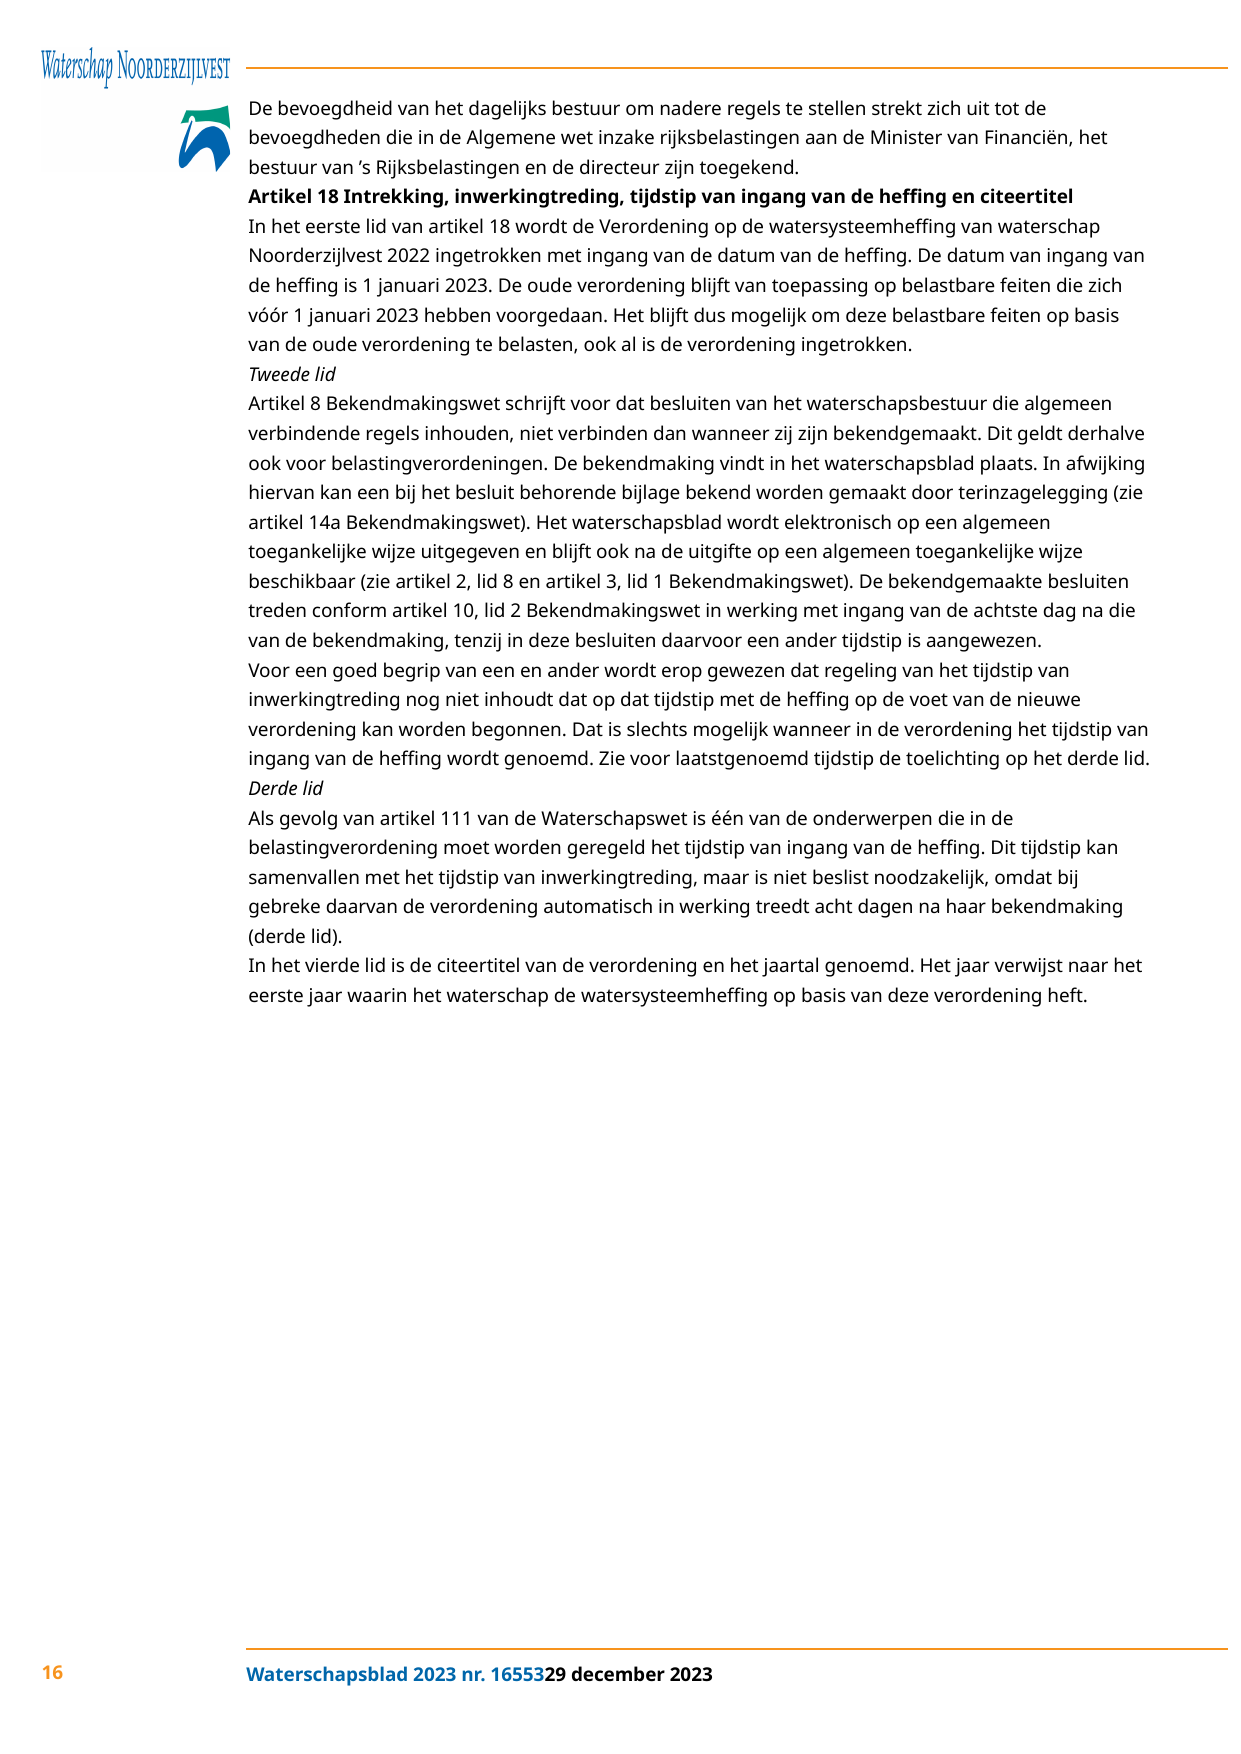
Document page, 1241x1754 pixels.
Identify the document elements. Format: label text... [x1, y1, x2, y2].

text Artikel 8 Bekendmakingswet schrijft voor dat besluiten van het waterschapsbestuur die algemeen verbindende regels inhouden, niet verbinden dan wanneer zij zijn bekendgemaakt. Dit geldt derhalve ook voor belastingverordeningen. De bekendmaking vindt in het waterschapsblad plaats. In afwijking hiervan kan een bij het besluit behorende bijlage bekend worden gemaakt door terinzagelegging (zie artikel 14a Bekendmakingswet). Het waterschapsblad wordt elektronisch op een algemeen toegankelijke wijze uitgegeven en blijft ook na de uitgifte op een algemeen toegankelijke wijze beschikbaar (zie artikel 2, lid 8 en artikel 3, lid 1 Bekendmakingswet). De bekendgemaakte besluiten treden conform artikel 10, lid 2 Bekendmakingswet in werking met ingang van de achtste dag na die van de bekendmaking, tenzij in deze besluiten daarvoor een ander tijdstip is aangewezen. [248, 391, 1152, 653]
text Artikel 18 Intrekking, inwerkingtreding, tijdstip van ingang van de heffing en citeertitel [248, 183, 1152, 209]
text De bevoegdheid van het dagelijks bestuur om nadere regels te stellen strekt zich uit tot de bevoegdheden die in de Algemene wet inzake rijksbelastingen aan de Minister van Financiën, het bestuur van ’s Rijksbelastingen en de directeur zijn toegekend. [248, 95, 1152, 180]
text Als gevolg van artikel 111 van de Waterschapswet is één van de onderwerpen die in de belastingverordening moet worden geregeld het tijdstip van ingang van de heffing. Dit tijdstip kan samenvallen met het tijdstip van inwerkingtreding, maar is niet beslist noodzakelijk, omdat bij gebreke daarvan de verordening automatisch in werking treedt acht dagen na haar bekendmaking (derde lid). [248, 805, 1152, 949]
text Derde lid [248, 775, 1152, 801]
text In het vierde lid is de citeertitel van de verordening en het jaartal genoemd. Het jaar verwijst naar het eerste jaar waarin het waterschap de watersysteemheffing op basis van deze verordening heft. [248, 953, 1152, 1008]
text Voor een goed begrip van een en ander wordt erop gewezen dat regeling van het tijdstip van inwerkingtreding nog niet inhoudt dat op dat tijdstip met de heffing op de voet van de nieuwe verordening kan worden begonnen. Dat is slechts mogelijk wanneer in de verordening het tijdstip van ingang van de heffing wordt genoemd. Zie voor laatstgenoemd tijdstip de toelichting op het derde lid. [248, 657, 1152, 771]
text In het eerste lid van artikel 18 wordt de Verordening op de watersysteemheffing van waterschap Noorderzijlvest 2022 ingetrokken met ingang van de datum van de heffing. De datum van ingang van de heffing is 1 januari 2023. De oude verordening blijft van toepassing op belastbare feiten die zich vóór 1 januari 2023 hebben voorgedaan. Het blijft dus mogelijk om deze belastbare feiten op basis van de oude verordening te belasten, ook al is de verordening ingetrokken. [248, 213, 1152, 357]
text Tweede lid [248, 361, 1152, 387]
picture [41, 47, 231, 172]
